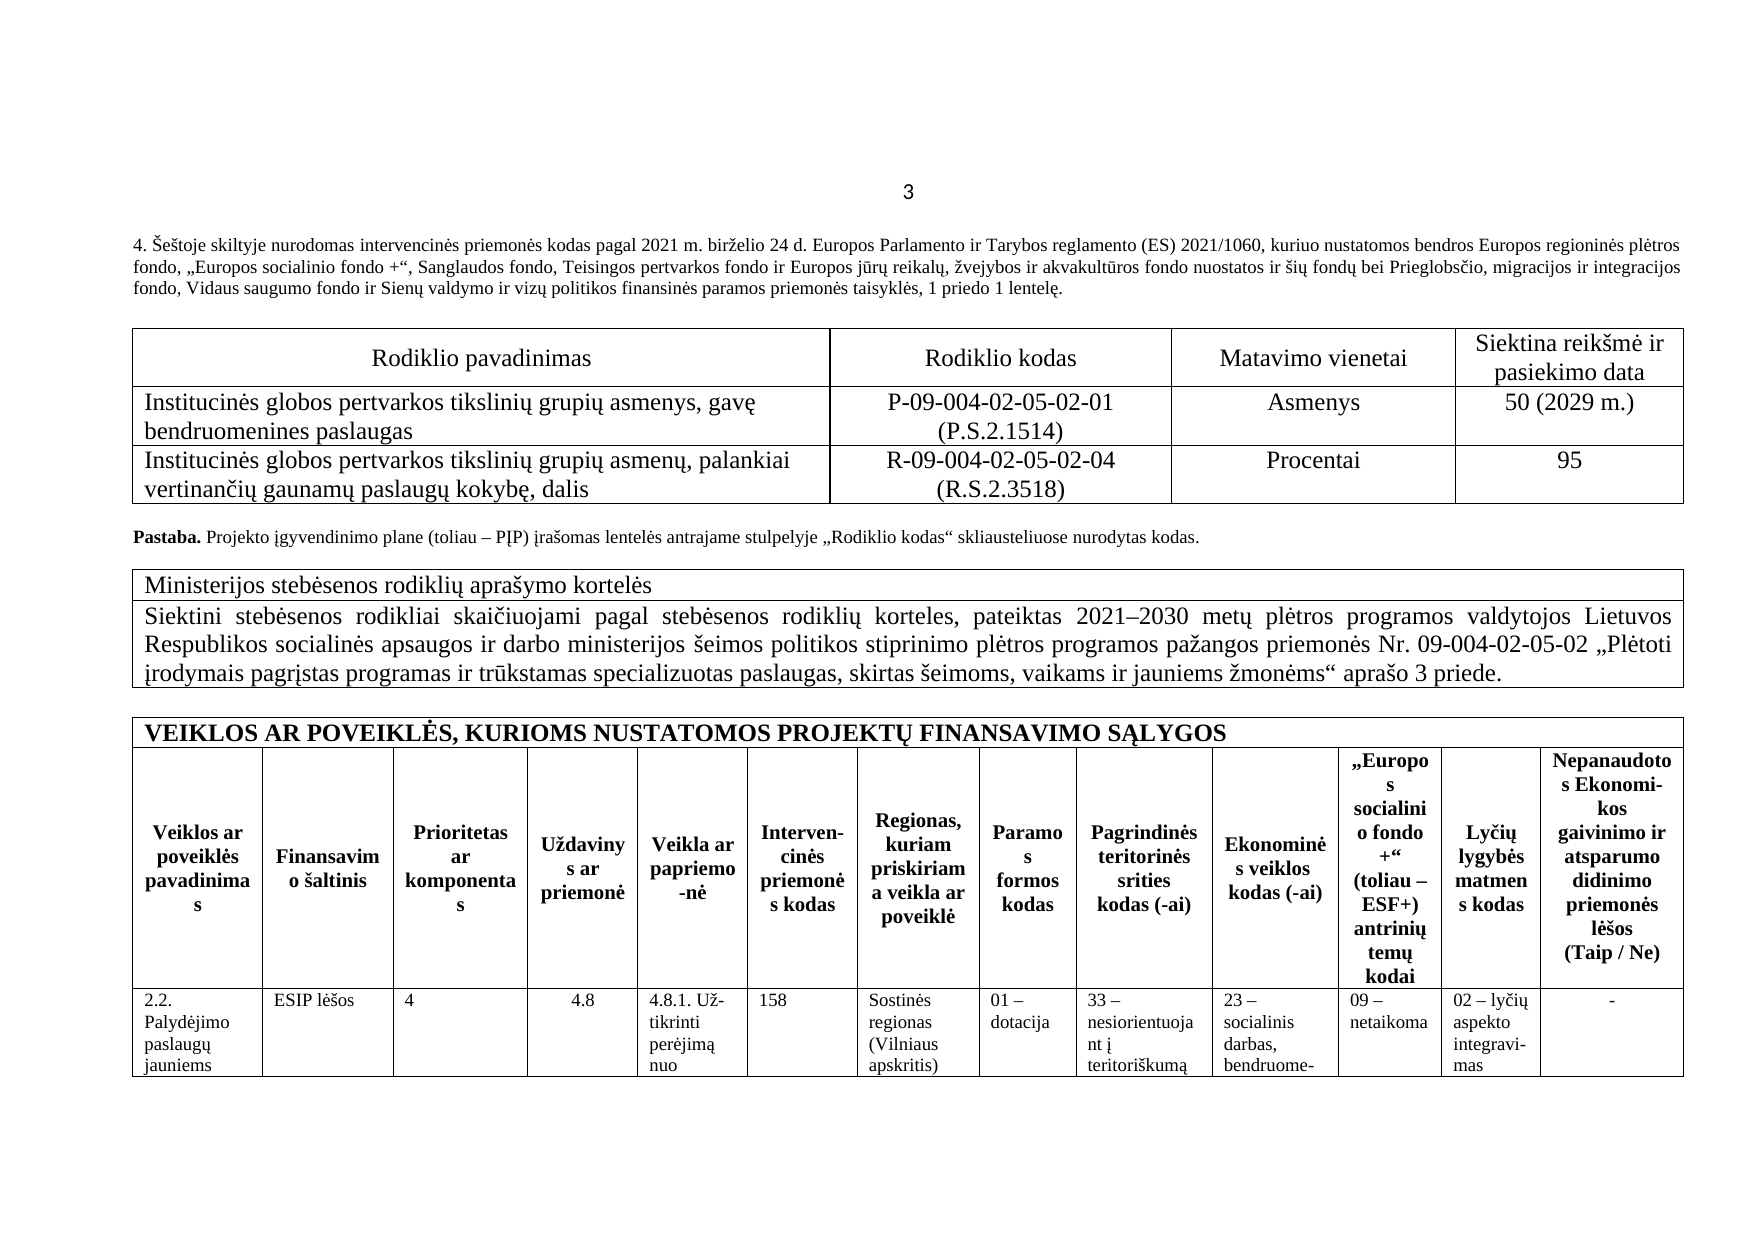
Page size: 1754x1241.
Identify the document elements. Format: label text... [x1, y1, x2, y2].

table_cell 4.8.1. Už-tikrinti perėjimą nuo [638, 989, 747, 1076]
table_cell 95 [1456, 446, 1683, 503]
table_cell - [1541, 989, 1683, 1076]
table_header Ministerijos stebėsenos rodiklių aprašymo kortelės [133, 570, 1683, 600]
table_cell Institucinės globos pertvarkos tikslinių grupių asmenys, gavę bendruomenines paslaugas [133, 387, 829, 444]
table_cell Prioritetas ar komponentas [394, 748, 527, 988]
table_cell Uždavinys ar priemonė [528, 748, 637, 988]
table_cell R-09-004-02-05-02-04 (R.S.2.3518) [831, 446, 1171, 503]
table_cell 09 – netaikoma [1339, 989, 1441, 1076]
table_cell Regionas, kuriam priskiriama veikla ar poveiklė [858, 748, 979, 988]
table_header Siektina reikšmė ir pasiekimo data [1456, 329, 1683, 386]
table_cell Pagrindinės teritorinės srities kodas (-ai) [1077, 748, 1212, 988]
table_cell Ekonominės veiklos kodas (-ai) [1213, 748, 1338, 988]
table_cell Paramos formos kodas [980, 748, 1076, 988]
table_cell Veikla ar papriemo-nė [638, 748, 747, 988]
table_cell ESIP lėšos [263, 989, 393, 1076]
table_cell Sostinės regionas (Vilniaus apskritis) [858, 989, 979, 1076]
table_cell 33 – nesiorientuojant į teritoriškumą [1077, 989, 1212, 1076]
text Pastaba. Projekto įgyvendinimo plane (toliau – PĮP) įrašomas lentelės antrajame stulpelyje „Rodiklio kodas“ skliausteliuose nurodytas kodas. [133, 526, 1683, 547]
table_cell Siektini stebėsenos rodikliai skaičiuojami pagal stebėsenos rodiklių korteles, pateiktas 2021–2030 metų plėtros programos valdytojos Lietuvos Respublikos socialinės apsaugos ir darbo ministerijos šeimos politikos stiprinimo plėtros programos pažangos priemonės Nr. 09‑004‑02‑05‑02 „Plėtoti įrodymais pagrįstas programas ir trūkstamas specializuotas paslaugas, skirtas šeimoms, vaikams ir jauniems žmonėms“ aprašo 3 priede. [133, 601, 1683, 687]
table_cell Interven-cinės priemonės kodas [748, 748, 857, 988]
table_cell 23 – socialinis darbas, bendruome- [1213, 989, 1338, 1076]
table_cell 01 – dotacija [980, 989, 1076, 1076]
table_cell 02 – lyčių aspekto integravi-mas [1442, 989, 1540, 1076]
table_header Rodiklio kodas [831, 329, 1171, 386]
table_cell Finansavimo šaltinis [263, 748, 393, 988]
table_cell „Europos socialinio fondo +“ (toliau – ESF+) antrinių temų kodai [1339, 748, 1441, 988]
table_cell Procentai [1172, 446, 1455, 503]
table_cell Institucinės globos pertvarkos tikslinių grupių asmenų, palankiai vertinančių gaunamų paslaugų kokybę, dalis [133, 446, 829, 503]
table_cell 158 [748, 989, 857, 1076]
table_cell 4 [394, 989, 527, 1076]
table_header Rodiklio pavadinimas [133, 329, 829, 386]
table_cell Veiklos ar poveiklės pavadinimas [133, 748, 262, 988]
table_header Matavimo vienetai [1172, 329, 1455, 386]
table_cell 50 (2029 m.) [1456, 387, 1683, 444]
table_cell Lyčių lygybės matmens kodas [1442, 748, 1540, 988]
table_cell 4.8 [528, 989, 637, 1076]
table_cell P-09-004-02-05-02-01 (P.S.2.1514) [831, 387, 1171, 444]
table_cell Asmenys [1172, 387, 1455, 444]
table_header VEIKLOS AR POVEIKLĖS, KURIOMS NUSTATOMOS PROJEKTŲ FINANSAVIMO SĄLYGOS [133, 718, 1683, 747]
text 4. Šeštoje skiltyje nurodomas intervencinės priemonės kodas pagal 2021 m. birželio 24 d. Europos Parlamento ir Tarybos reglamento (ES) 2021/1060, kuriuo nustatomos bendros Europos regioninės plėtros fondo, „Europos socialinio fondo +“, Sanglaudos fondo, Teisingos pertvarkos fondo ir Europos jūrų reikalų, žvejybos ir akvakultūros fondo nuostatos ir šių fondų bei Prieglobsčio, migracijos ir integracijos fondo, Vidaus saugumo fondo ir Sienų valdymo ir vizų politikos finansinės paramos priemonės taisyklės, 1 priedo 1 lentelę. [133, 234, 1683, 299]
table_cell Nepanaudotos Ekonomi-kos gaivinimo ir atsparumo didinimo priemonės lėšos (Taip / Ne) [1541, 748, 1683, 988]
table_cell 2.2. Palydėjimo paslaugų jauniems [133, 989, 262, 1076]
